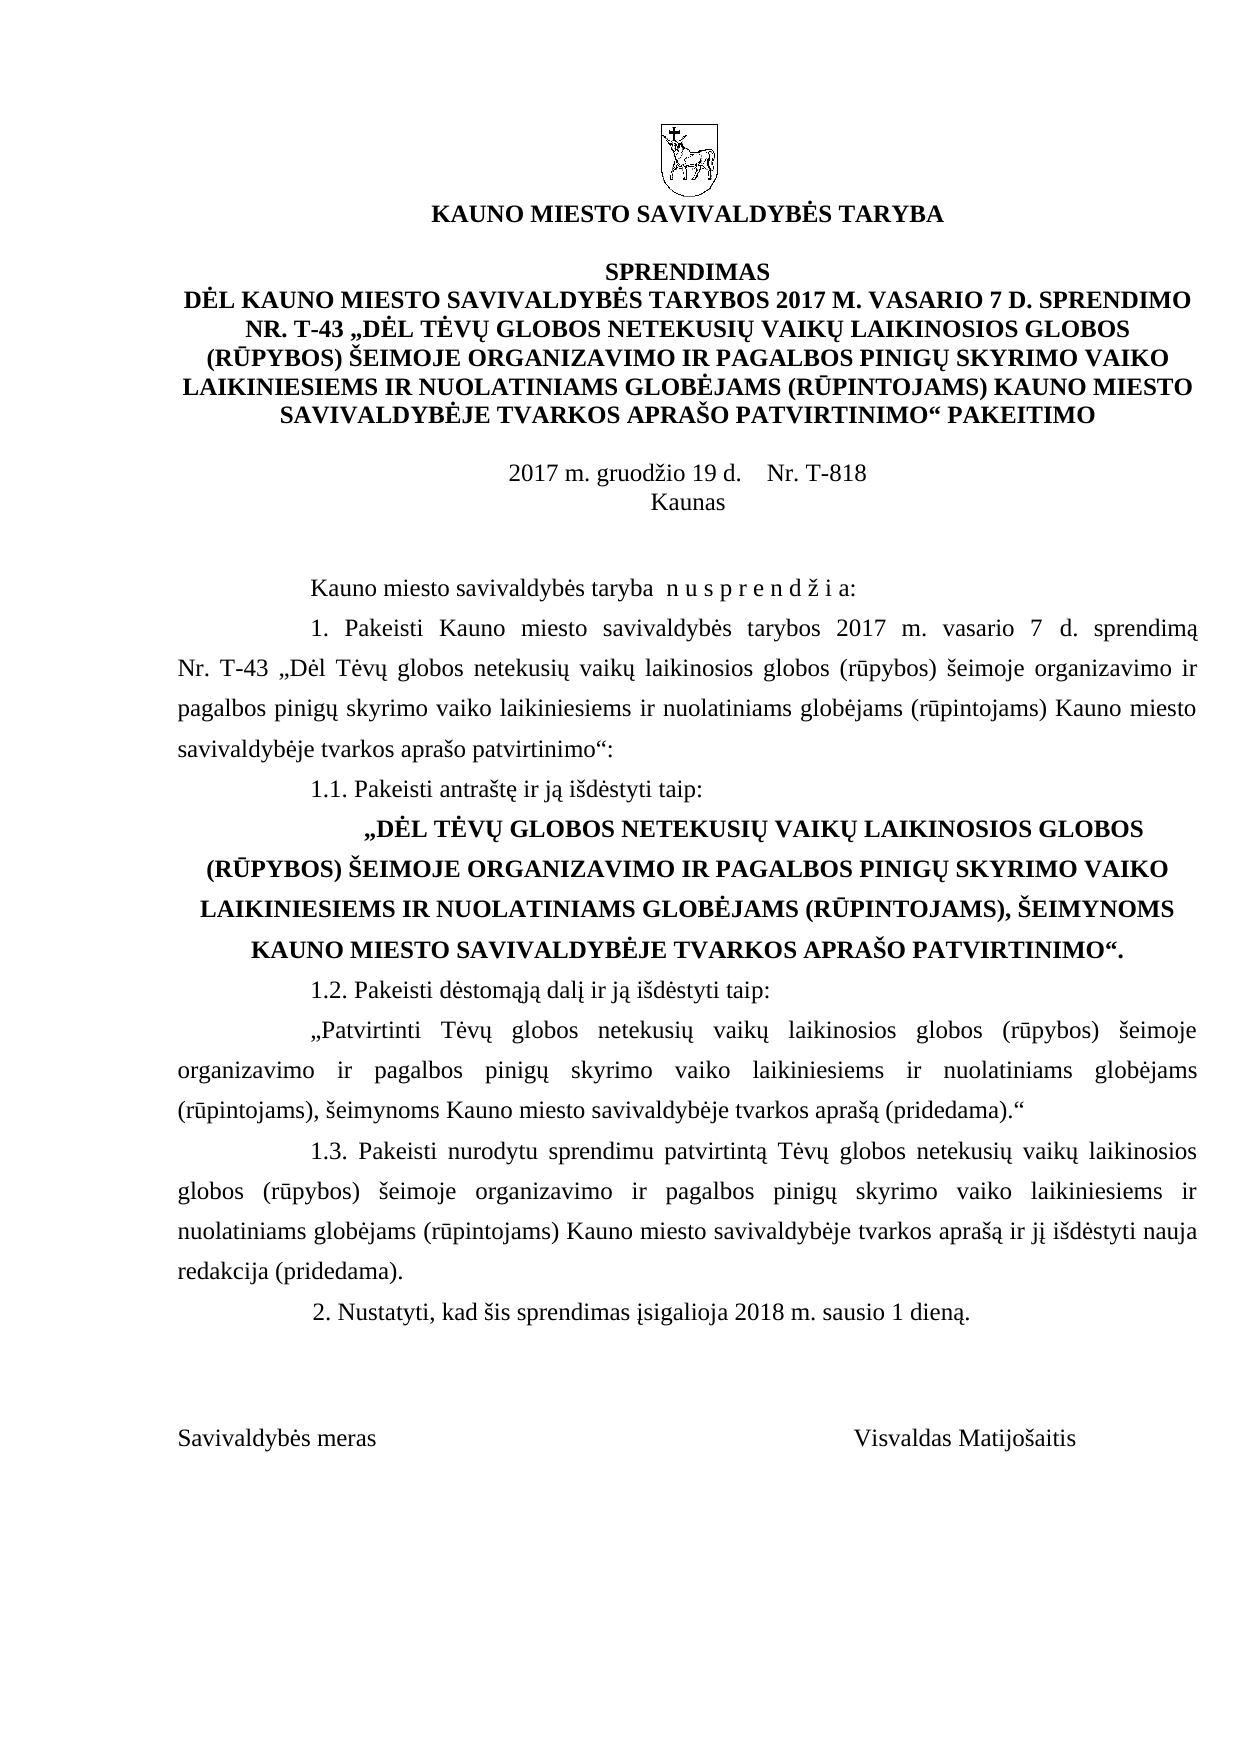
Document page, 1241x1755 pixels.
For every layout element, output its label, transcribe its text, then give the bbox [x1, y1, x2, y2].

text Kaunas [178, 487, 1198, 515]
text 2. Nustatyti, kad šis sprendimas įsigalioja 2018 m. sausio 1 dieną. [177, 1297, 1198, 1325]
text KAUNO MIESTO SAVIVALDYBĖS TARYBA [177, 199, 1198, 228]
text 2017 m. gruodžio 19 d. Nr. T-818 [177, 458, 1198, 487]
text 1.3. Pakeisti nurodytu sprendimu patvirtintą Tėvų globos netekusių vaikų laikinosios globos (rūpybos) šeimoje organizavimo ir pagalbos pinigų skyrimo vaiko laikiniesiems ir nuolatiniams globėjams (rūpintojams) Kauno miesto savivaldybėje tvarkos aprašą ir jį išdėstyti nauja redakcija (pridedama). [177, 1136, 1198, 1285]
text Savivaldybės meras Visvaldas Matijošaitis [177, 1423, 1198, 1452]
text „DĖL TĖVŲ GLOBOS NETEKUSIŲ VAIKŲ LAIKINOSIOS GLOBOS (RŪPYBOS) ŠEIMOJE ORGANIZAVIMO IR PAGALBOS PINIGŲ SKYRIMO VAIKO LAIKINIESIEMS IR NUOLATINIAMS GLOBĖJAMS (RŪPINTOJAMS), ŠEIMYNOMS KAUNO MIESTO SAVIVALDYBĖJE TVARKOS APRAŠO PATVIRTINIMO“. [177, 814, 1198, 963]
text „Patvirtinti Tėvų globos netekusių vaikų laikinosios globos (rūpybos) šeimoje organizavimo ir pagalbos pinigų skyrimo vaiko laikiniesiems ir nuolatiniams globėjams (rūpintojams), šeimynoms Kauno miesto savivaldybėje tvarkos aprašą (pridedama).“ [177, 1015, 1198, 1124]
text 1.2. Pakeisti dėstomąją dalį ir ją išdėstyti taip: [177, 975, 1198, 1004]
text Kauno miesto savivaldybės taryba n u s p r e n d ž i a: [177, 573, 1198, 602]
text 1.1. Pakeisti antraštę ir ją išdėstyti taip: [177, 774, 1198, 803]
text 1. Pakeisti Kauno miesto savivaldybės tarybos 2017 m. vasario 7 d. sprendimą Nr. T-43 „Dėl Tėvų globos netekusių vaikų laikinosios globos (rūpybos) šeimoje organizavimo ir pagalbos pinigų skyrimo vaiko laikiniesiems ir nuolatiniams globėjams (rūpintojams) Kauno miesto savivaldybėje tvarkos aprašo patvirtinimo“: [177, 613, 1198, 762]
text DĖL KAUNO MIESTO SAVIVALDYBĖS TARYBOS 2017 M. VASARIO 7 D. SPRENDIMO NR. T-43 „DĖL TĖVŲ GLOBOS NETEKUSIŲ VAIKŲ LAIKINOSIOS GLOBOS (RŪPYBOS) ŠEIMOJE ORGANIZAVIMO IR PAGALBOS PINIGŲ SKYRIMO VAIKO LAIKINIESIEMS IR NUOLATINIAMS GLOBĖJAMS (RŪPINTOJAMS) KAUNO MIESTO SAVIVALDYBĖJE TVARKOS APRAŠO PATVIRTINIMO“ PAKEITIMO [178, 285, 1198, 429]
text SPRENDIMAS [177, 257, 1198, 285]
